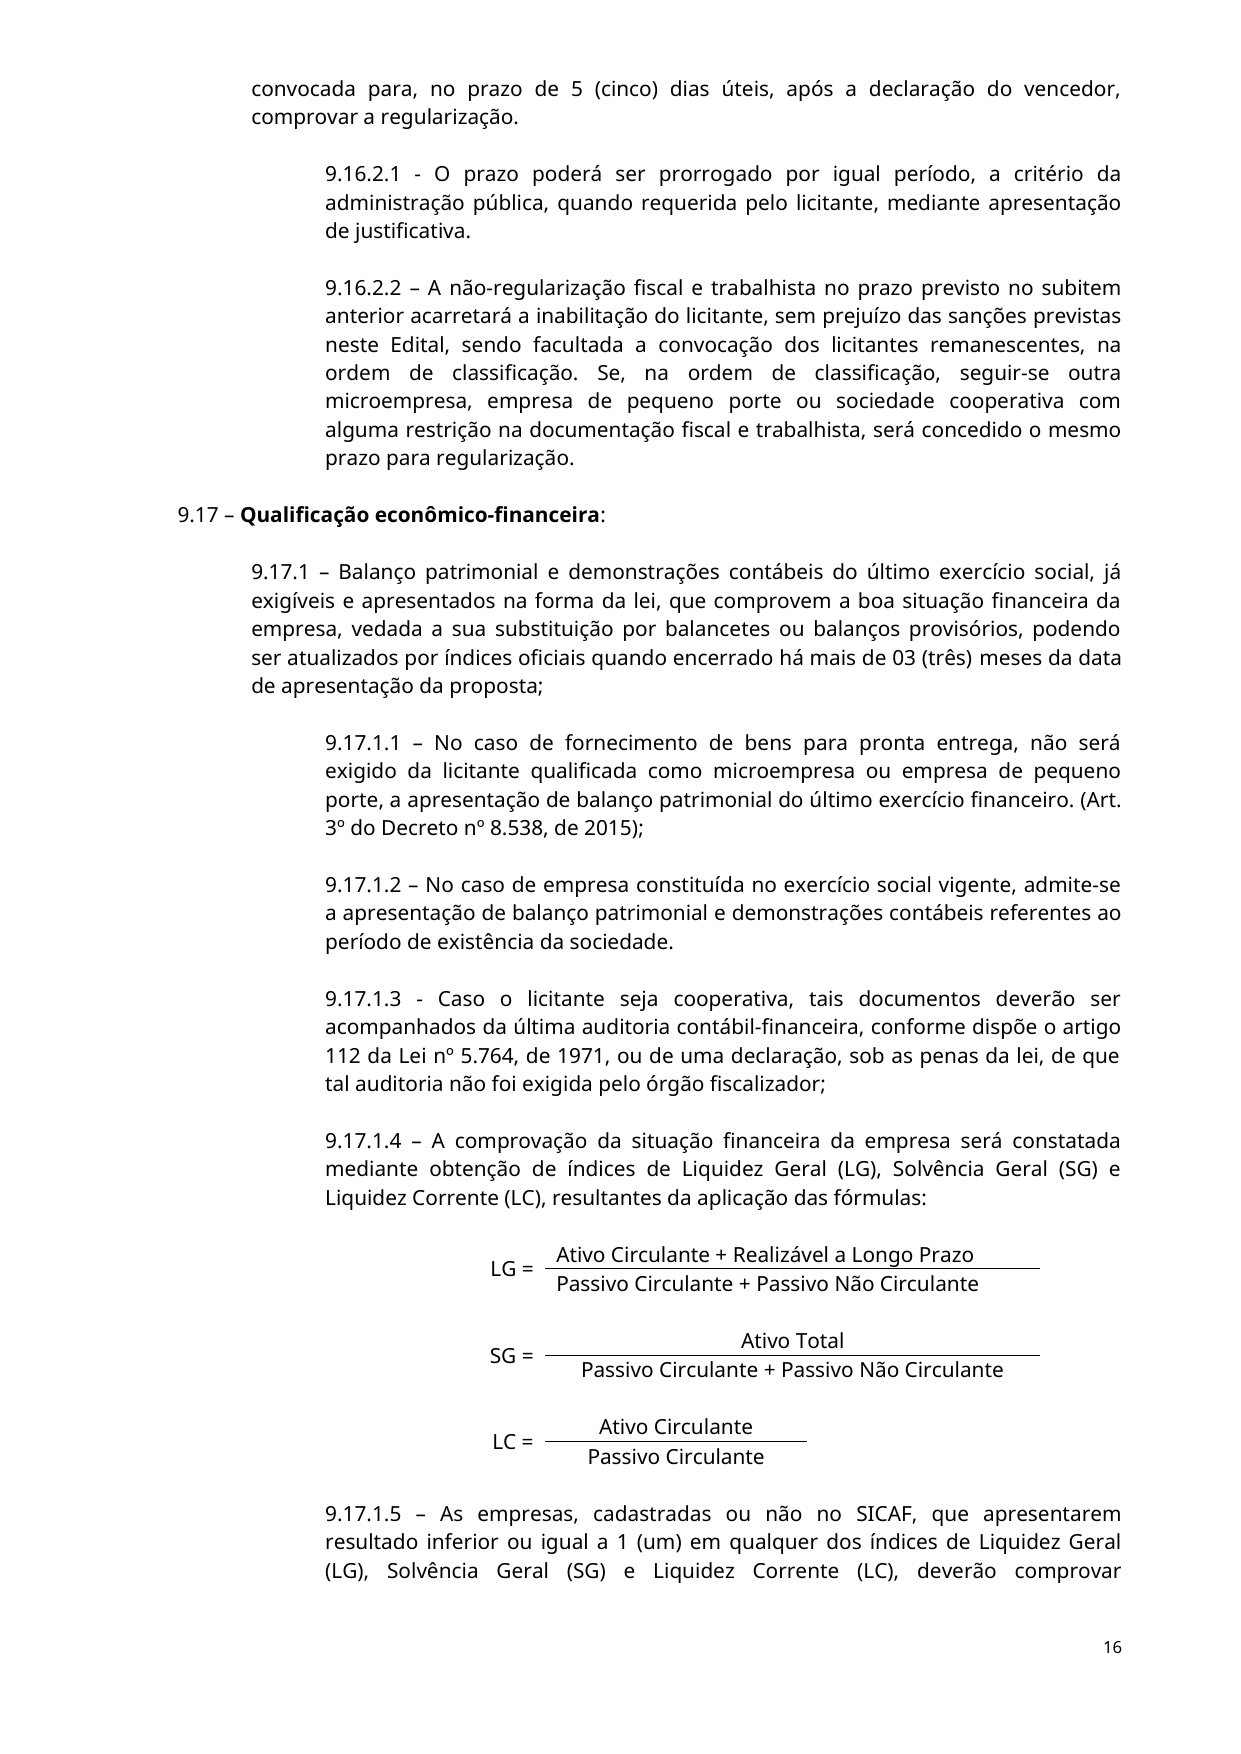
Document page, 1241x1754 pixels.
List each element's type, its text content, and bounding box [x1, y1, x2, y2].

text 9.17.1.3 - Caso o licitante seja cooperativa, tais documentos deverão ser acompanhados da última auditoria contábil-financeira, conforme dispõe o artigo 112 da Lei nº 5.764, de 1971, ou de uma declaração, sob as penas da lei, de que tal auditoria não foi exigida pelo órgão fiscalizador; [325, 984, 1122, 1098]
text 9.16.2.1 - O prazo poderá ser prorrogado por igual período, a critério da administração pública, quando requerida pelo licitante, mediante apresentação de justificativa. [325, 159, 1122, 244]
table_cell Passivo Circulante + Passivo Não Circulante [545, 1356, 1040, 1384]
table_header Ativo Circulante [545, 1413, 807, 1441]
text 9.16.2.2 – A não-regularização fiscal e trabalhista no prazo previsto no subitem anterior acarretará a inabilitação do licitante, sem prejuízo das sanções previstas neste Edital, sendo facultada a convocação dos licitantes remanescentes, na ordem de classificação. Se, na ordem de classificação, seguir-se outra microempresa, empresa de pequeno porte ou sociedade cooperativa com alguma restrição na documentação fiscal e trabalhista, será concedido o mesmo prazo para regularização. [325, 273, 1122, 472]
table_cell Passivo Circulante [545, 1442, 807, 1470]
text 9.17.1.4 – A comprovação da situação financeira da empresa será constatada mediante obtenção de índices de Liquidez Geral (LG), Solvência Geral (SG) e Liquidez Corrente (LC), resultantes da aplicação das fórmulas: [325, 1126, 1122, 1211]
text 9.17.1.1 – No caso de fornecimento de bens para pronta entrega, não será exigido da licitante qualificada como microempresa ou empresa de pequeno porte, a apresentação de balanço patrimonial do último exercício financeiro. (Art. 3º do Decreto nº 8.538, de 2015); [325, 728, 1122, 842]
table_header LC = [436, 1413, 545, 1470]
text 9.17.1.2 – No caso de empresa constituída no exercício social vigente, admite-se a apresentação de balanço patrimonial e demonstrações contábeis referentes ao período de existência da sociedade. [325, 870, 1122, 955]
table_header SG = [341, 1326, 545, 1384]
text 9.17 – Qualificação econômico-financeira: [177, 500, 1122, 529]
text 9.17.1 – Balanço patrimonial e demonstrações contábeis do último exercício social, já exigíveis e apresentados na forma da lei, que comprovem a boa situação financeira da empresa, vedada a sua substituição por balancetes ou balanços provisórios, podendo ser atualizados por índices oficiais quando encerrado há mais de 03 (três) meses da data de apresentação da proposta; [251, 557, 1122, 699]
table_header Ativo Total [545, 1326, 1040, 1354]
text convocada para, no prazo de 5 (cinco) dias úteis, após a declaração do vencedor, comprovar a regularização. [251, 74, 1122, 131]
text 9.17.1.5 – As empresas, cadastradas ou não no SICAF, que apresentarem resultado inferior ou igual a 1 (um) em qualquer dos índices de Liquidez Geral (LG), Solvência Geral (SG) e Liquidez Corrente (LC), deverão comprovar [325, 1499, 1122, 1584]
table_header Ativo Circulante + Realizável a Longo Prazo [545, 1240, 1040, 1268]
table_cell Passivo Circulante + Passivo Não Circulante [545, 1269, 1040, 1298]
table_header LG = [348, 1240, 545, 1298]
